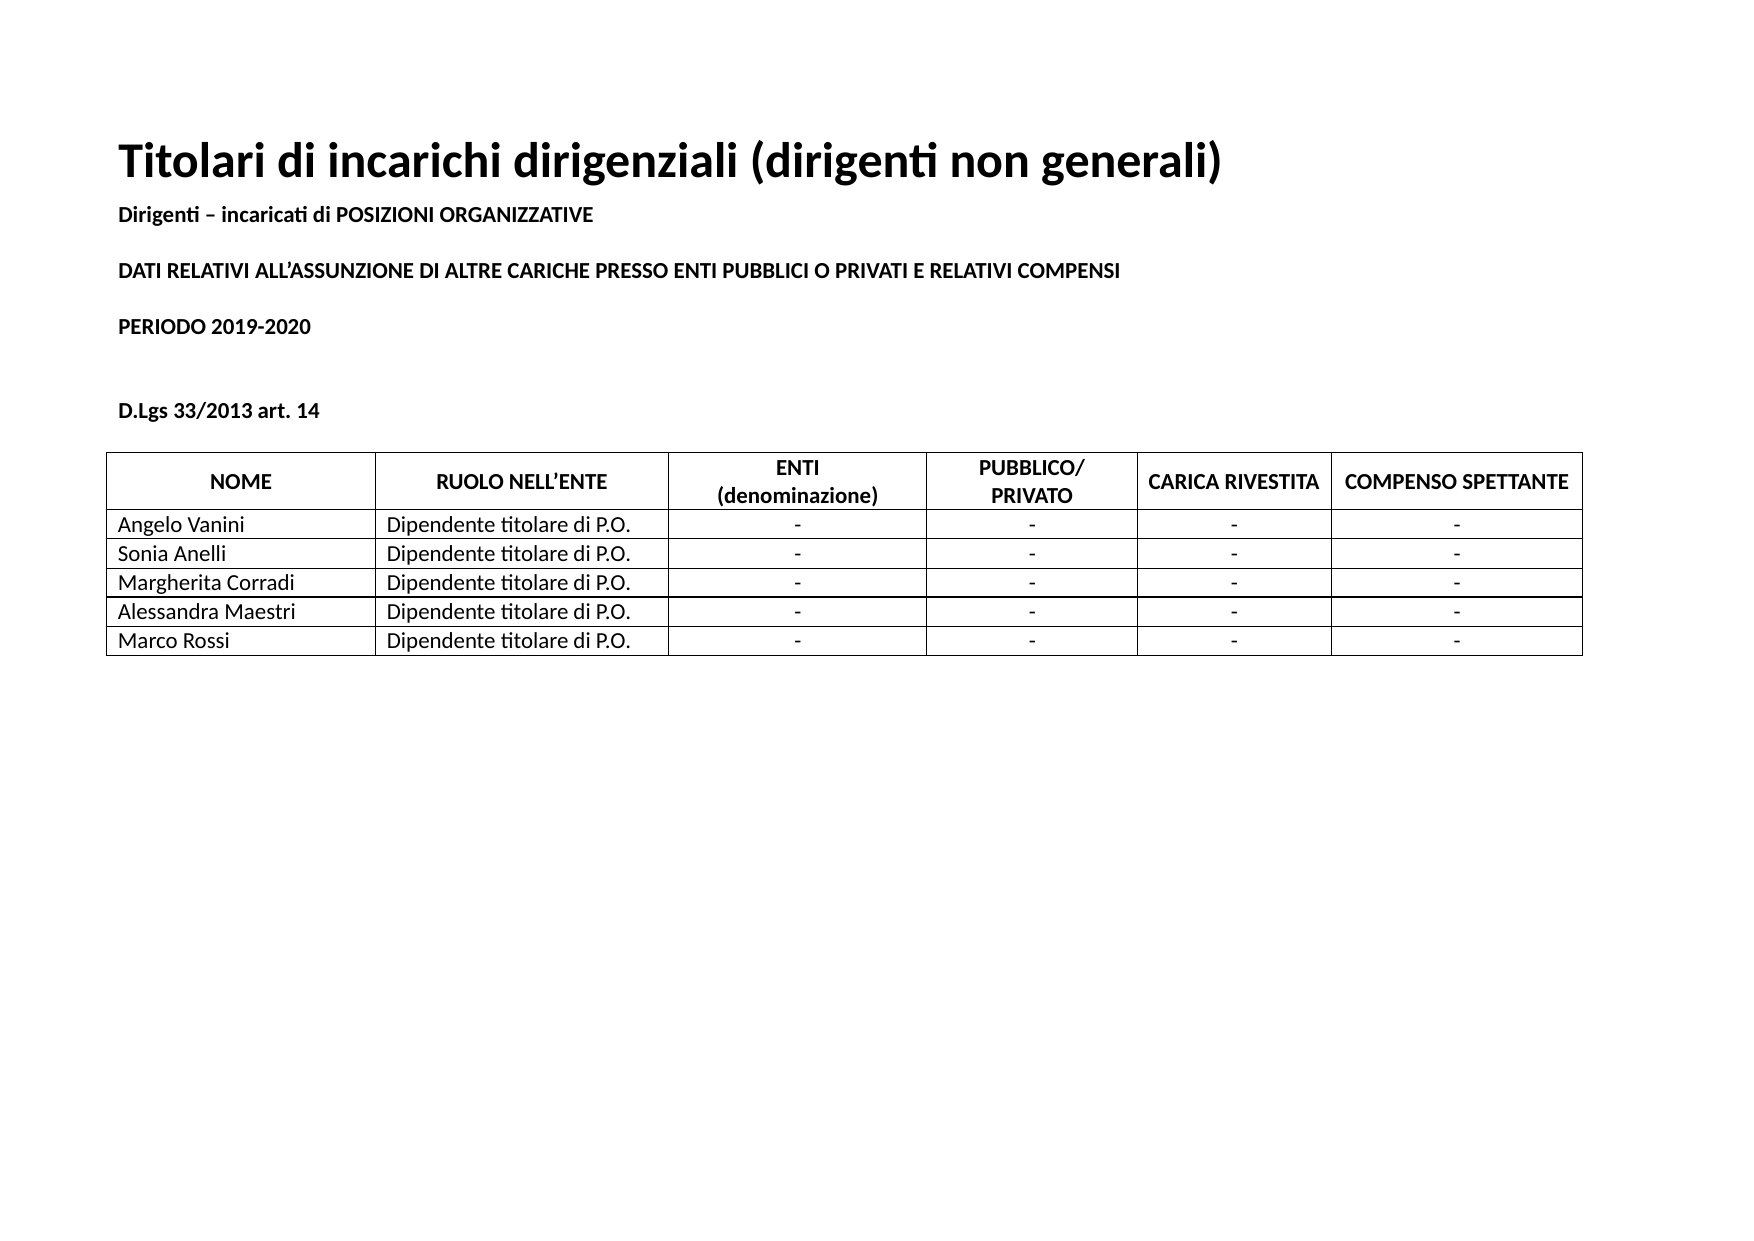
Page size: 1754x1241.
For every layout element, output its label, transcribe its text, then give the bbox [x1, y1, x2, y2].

table_cell - [1332, 510, 1582, 538]
table_cell - [1138, 569, 1331, 596]
text Dirigenti – incaricati di POSIZIONI ORGANIZZATIVE [118, 200, 1606, 228]
table_cell Marco Rossi [107, 627, 375, 654]
table_cell Dipendente titolare di P.O. [376, 627, 668, 654]
text PERIODO 2019-2020 [118, 312, 1606, 340]
table_cell - [1332, 627, 1582, 654]
table_cell Margherita Corradi [107, 569, 375, 596]
subtitle Titolari di incarichi dirigenziali (dirigenti non generali) [118, 128, 1606, 189]
table_cell - [927, 627, 1137, 654]
table_cell - [1332, 598, 1582, 626]
table_cell - [927, 598, 1137, 626]
table_cell - [1332, 569, 1582, 596]
table_cell - [1332, 539, 1582, 567]
text DATI RELATIVI ALL’ASSUNZIONE DI ALTRE CARICHE PRESSO ENTI PUBBLICI O PRIVATI E RELATIVI COMPENSI [118, 256, 1606, 284]
table_cell - [669, 539, 926, 567]
table_cell - [1138, 598, 1331, 626]
table_cell - [927, 539, 1137, 567]
table_cell - [927, 569, 1137, 596]
table_header PUBBLICO/ PRIVATO [927, 453, 1137, 509]
table_cell - [1138, 627, 1331, 654]
table_cell - [669, 627, 926, 654]
table_cell - [1138, 539, 1331, 567]
table_cell - [669, 569, 926, 596]
table_cell - [1138, 510, 1331, 538]
table_cell Sonia Anelli [107, 539, 375, 567]
table_header ENTI (denominazione) [669, 453, 926, 509]
table_header CARICA RIVESTITA [1138, 453, 1331, 509]
table_cell Dipendente titolare di P.O. [376, 569, 668, 596]
table_cell Dipendente titolare di P.O. [376, 539, 668, 567]
table_cell Alessandra Maestri [107, 598, 375, 626]
table_cell - [669, 598, 926, 626]
table_header RUOLO NELL’ENTE [376, 453, 668, 509]
table_cell Dipendente titolare di P.O. [376, 598, 668, 626]
table_cell - [927, 510, 1137, 538]
table_header COMPENSO SPETTANTE [1332, 453, 1582, 509]
text D.Lgs 33/2013 art. 14 [118, 396, 1606, 424]
table_cell Dipendente titolare di P.O. [376, 510, 668, 538]
table_cell - [669, 510, 926, 538]
table_cell Angelo Vanini [107, 510, 375, 538]
table_header NOME [107, 453, 375, 509]
